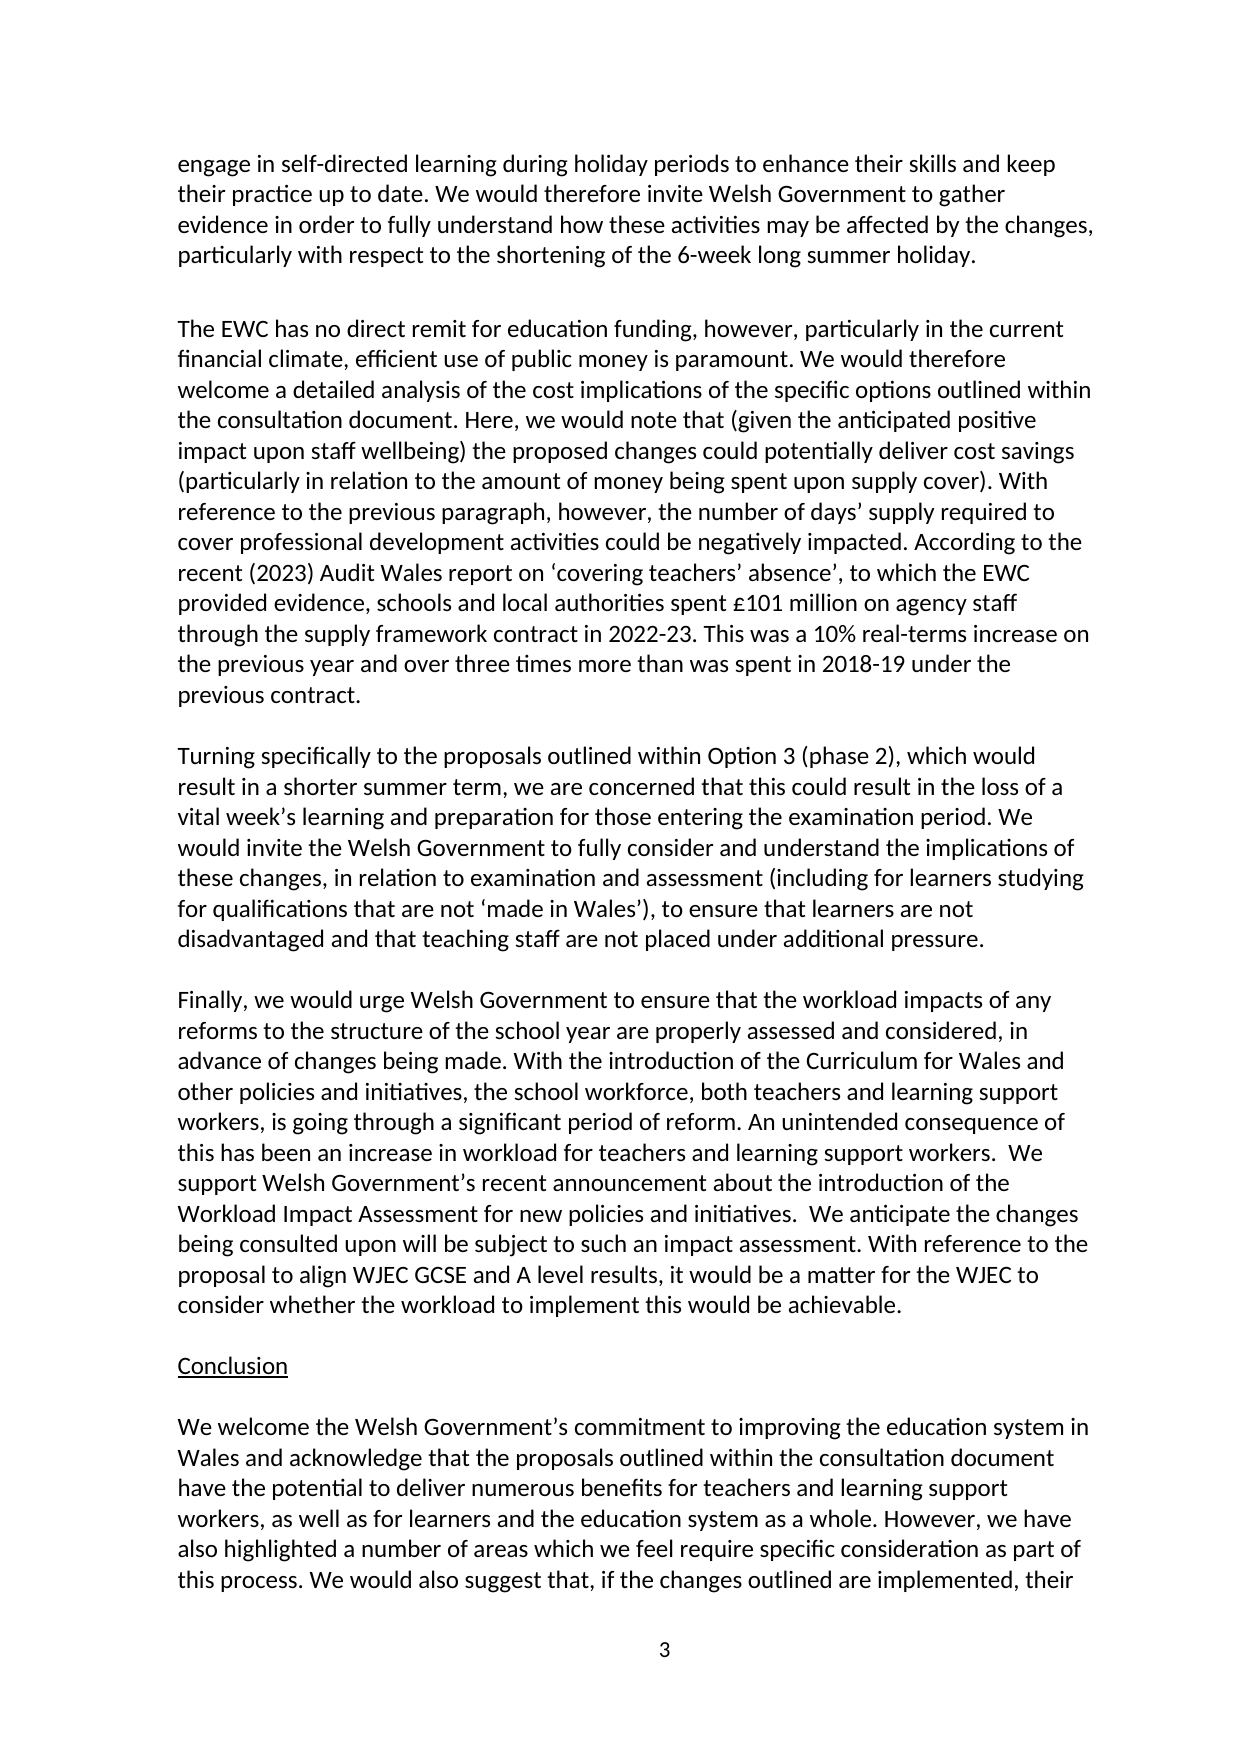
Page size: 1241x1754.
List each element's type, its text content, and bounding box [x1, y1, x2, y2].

text Conclusion [177, 1351, 1099, 1381]
text We welcome the Welsh Government’s commitment to improving the education system in Wales and acknowledge that the proposals outlined within the consultation document have the potential to deliver numerous benefits for teachers and learning support workers, as well as for learners and the education system as a whole. However, we have also highlighted a number of areas which we feel require specific consideration as part of this process. We would also suggest that, if the changes outlined are implemented, their [177, 1412, 1099, 1595]
text Turning specifically to the proposals outlined within Option 3 (phase 2), which would result in a shorter summer term, we are concerned that this could result in the loss of a vital week’s learning and preparation for those entering the examination period. We would invite the Welsh Government to fully consider and understand the implications of these changes, in relation to examination and assessment (including for learners studying for qualifications that are not ‘made in Wales’), to ensure that learners are not disadvantaged and that teaching staff are not placed under additional pressure. [177, 740, 1099, 954]
text The EWC has no direct remit for education funding, however, particularly in the current financial climate, efficient use of public money is paramount. We would therefore welcome a detailed analysis of the cost implications of the specific options outlined within the consultation document. Here, we would note that (given the anticipated positive impact upon staff wellbeing) the proposed changes could potentially deliver cost savings (particularly in relation to the amount of money being spent upon supply cover). With reference to the previous paragraph, however, the number of days’ supply required to cover professional development activities could be negatively impacted. According to the recent (2023) Audit Wales report on ‘covering teachers’ absence’, to which the EWC provided evidence, schools and local authorities spent £101 million on agency staff through the supply framework contract in 2022-23. This was a 10% real-terms increase on the previous year and over three times more than was spent in 2018-19 under the previous contract. [177, 313, 1099, 709]
text engage in self-directed learning during holiday periods to enhance their skills and keep their practice up to date. We would therefore invite Welsh Government to gather evidence in order to fully understand how these activities may be affected by the changes, particularly with respect to the shortening of the 6-week long summer holiday. [177, 148, 1099, 270]
text Finally, we would urge Welsh Government to ensure that the workload impacts of any reforms to the structure of the school year are properly assessed and considered, in advance of changes being made. With the introduction of the Curriculum for Wales and other policies and initiatives, the school workforce, both teachers and learning support workers, is going through a significant period of reform. An unintended consequence of this has been an increase in workload for teachers and learning support workers. We support Welsh Government’s recent announcement about the introduction of the Workload Impact Assessment for new policies and initiatives. We anticipate the changes being consulted upon will be subject to such an impact assessment. With reference to the proposal to align WJEC GCSE and A level results, it would be a matter for the WJEC to consider whether the workload to implement this would be achievable. [177, 984, 1099, 1320]
